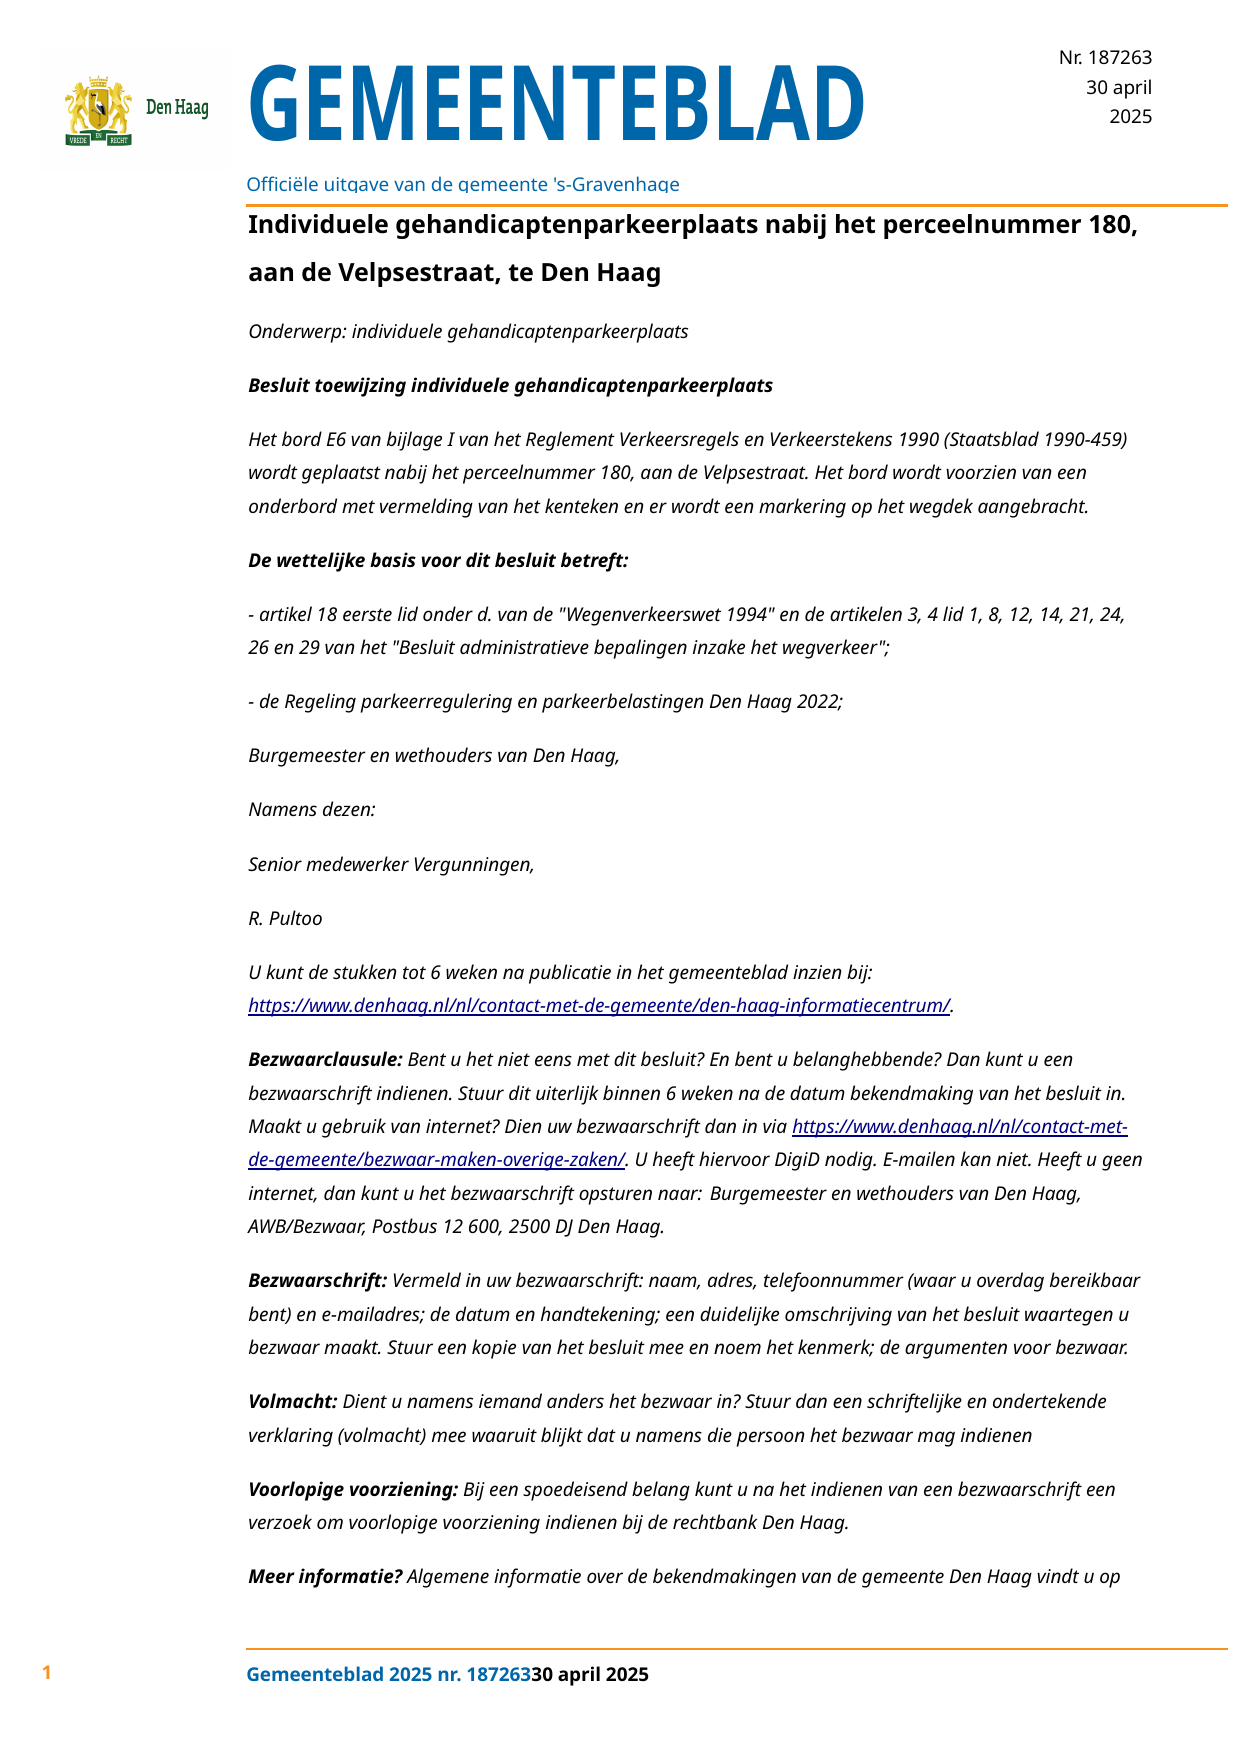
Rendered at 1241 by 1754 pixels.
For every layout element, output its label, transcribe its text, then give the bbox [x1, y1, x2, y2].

text Voorlopige voorziening: Bij een spoedeisend belang kunt u na het indienen van een bezwaarschrift een verzoek om voorlopige voorziening indienen bij de rechtbank Den Haag. [248, 1476, 1152, 1535]
text Meer informatie? Algemene informatie over de bekendmakingen van de gemeente Den Haag vindt u op [248, 1563, 1152, 1589]
text Burgemeester en wethouders van Den Haag, [248, 743, 1152, 768]
text Namens dezen: [248, 797, 1152, 822]
text De wettelijke basis voor dit besluit betreft: [248, 547, 1152, 573]
text Senior medewerker Vergunningen, [248, 851, 1152, 876]
text - de Regeling parkeerregulering en parkeerbelastingen Den Haag 2022; [248, 688, 1152, 714]
text Bezwaarschrift: Vermeld in uw bezwaarschrift: naam, adres, telefoonnummer (waar u overdag bereikbaar bent) en e-mailadres; de datum en handtekening; een duidelijke omschrijving van het besluit waartegen u bezwaar maakt. Stuur een kopie van het besluit mee en noem het kenmerk; de argumenten voor bezwaar. [248, 1268, 1152, 1360]
text R. Pultoo [248, 905, 1152, 931]
picture [41, 47, 231, 172]
text Het bord E6 van bijlage I van het Reglement Verkeersregels en Verkeerstekens 1990 (Staatsblad 1990-459) wordt geplaatst nabij het perceelnummer 180, aan de Velpsestraat. Het bord wordt voorzien van een onderbord met vermelding van het kenteken en er wordt een markering op het wegdek aangebracht. [248, 426, 1152, 519]
text Individuele gehandicaptenparkeerplaats nabij het perceelnummer 180, aan de Velpsestraat, te Den Haag [248, 207, 1152, 288]
text U kunt de stukken tot 6 weken na publicatie in het gemeenteblad inzien bij: https://www.denhaag.nl/nl/contact-met-de-gemeente/den-haag-informatiecentrum/. [248, 959, 1152, 1018]
text - artikel 18 eerste lid onder d. van de "Wegenverkeerswet 1994" en de artikelen 3, 4 lid 1, 8, 12, 14, 21, 24, 26 en 29 van het "Besluit administratieve bepalingen inzake het wegverkeer"; [248, 601, 1152, 660]
text Onderwerp: individuele gehandicaptenparkeerplaats [248, 318, 1152, 344]
text Besluit toewijzing individuele gehandicaptenparkeerplaats [248, 372, 1152, 398]
text Bezwaarclausule: Bent u het niet eens met dit besluit? En bent u belanghebbende? Dan kunt u een bezwaarschrift indienen. Stuur dit uiterlijk binnen 6 weken na de datum bekendmaking van het besluit in. Maakt u gebruik van internet? Dien uw bezwaarschrift dan in via https://www.denhaag.nl/nl/contact-met-de-gemeente/bezwaar-maken-overige-zaken/. U heeft hiervoor DigiD nodig. E-mailen kan niet. Heeft u geen internet, dan kunt u het bezwaarschrift opsturen naar: Burgemeester en wethouders van Den Haag, AWB/Bezwaar, Postbus 12 600, 2500 DJ Den Haag. [248, 1046, 1152, 1239]
text Volmacht: Dient u namens iemand anders het bezwaar in? Stuur dan een schriftelijke en ondertekende verklaring (volmacht) mee waaruit blijkt dat u namens die persoon het bezwaar mag indienen [248, 1388, 1152, 1448]
